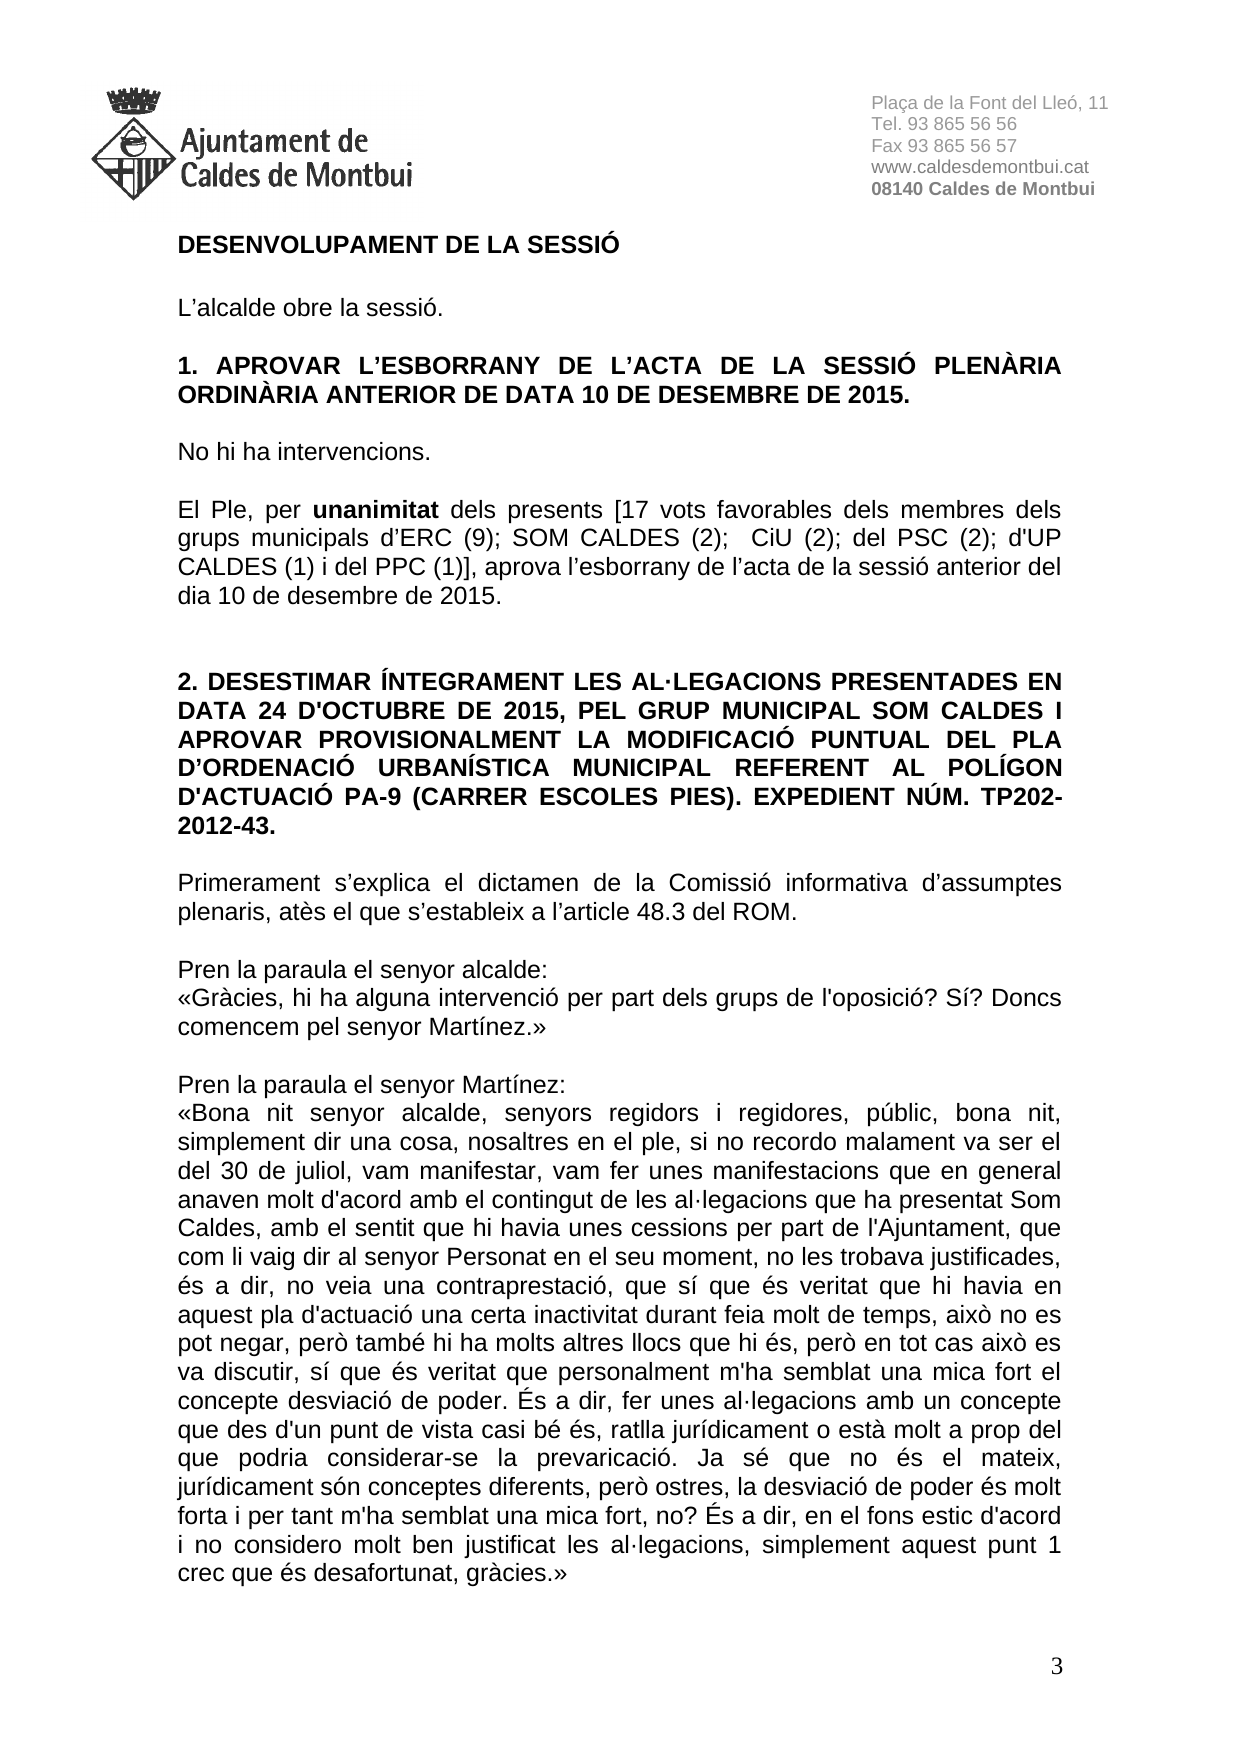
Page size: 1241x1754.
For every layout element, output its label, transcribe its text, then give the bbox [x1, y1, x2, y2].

text 1. APROVAR L’ESBORRANY DE L’ACTA DE LA SESSIÓ PLENÀRIA ORDINÀRIA ANTERIOR DE DATA 10 DE DESEMBRE DE 2015. [177, 351, 1063, 408]
text L’alcalde obre la sessió. [177, 293, 1063, 322]
text «Bona nit senyor alcalde, senyors regidors i regidores, públic, bona nit, simplement dir una cosa, nosaltres en el ple, si no recordo malament va ser el del 30 de juliol, vam manifestar, vam fer unes manifestacions que en general anaven molt d'acord amb el contingut de les al·legacions que ha presentat Som Caldes, amb el sentit que hi havia unes cessions per part de l'Ajuntament, que com li vaig dir al senyor Personat en el seu moment, no les trobava justificades, és a dir, no veia una contraprestació, que sí que és veritat que hi havia en aquest pla d'actuació una certa inactivitat durant feia molt de temps, això no es pot negar, però també hi ha molts altres llocs que hi és, però en tot cas això es va discutir, sí que és veritat que personalment m'ha semblat una mica fort el concepte desviació de poder. És a dir, fer unes al·legacions amb un concepte que des d'un punt de vista casi bé és, ratlla jurídicament o està molt a prop del que podria considerar-se la prevaricació. Ja sé que no és el mateix, jurídicament són conceptes diferents, però ostres, la desviació de poder és molt forta i per tant m'ha semblat una mica fort, no? És a dir, en el fons estic d'acord i no considero molt ben justificat les al·legacions, simplement aquest punt 1 crec que és desafortunat, gràcies.» [177, 1098, 1063, 1587]
text Primerament s’explica el dictamen de la Comissió informativa d’assumptes plenaris, atès el que s’estableix a l’article 48.3 del ROM. [177, 868, 1063, 926]
text Pren la paraula el senyor alcalde: [177, 955, 1063, 983]
text «Gràcies, hi ha alguna intervenció per part dels grups de l'oposició? Sí? Doncs comencem pel senyor Martínez.» [177, 983, 1063, 1041]
text El Ple, per unanimitat dels presents [17 vots favorables dels membres dels grups municipals d’ERC (9); SOM CALDES (2); CiU (2); del PSC (2); d'UP CALDES (1) i del PPC (1)], aprova l’esborrany de l’acta de la sessió anterior del dia 10 de desembre de 2015. [177, 495, 1063, 610]
text Pren la paraula el senyor Martínez: [177, 1070, 1063, 1098]
text No hi ha intervencions. [177, 437, 1063, 466]
text 2. DESESTIMAR ÍNTEGRAMENT LES AL·LEGACIONS PRESENTADES EN DATA 24 D'OCTUBRE DE 2015, PEL GRUP MUNICIPAL SOM CALDES I APROVAR PROVISIONALMENT LA MODIFICACIÓ PUNTUAL DEL PLA D’ORDENACIÓ URBANÍSTICA MUNICIPAL REFERENT AL POLÍGON D'ACTUACIÓ PA-9 (CARRER ESCOLES PIES). EXPEDIENT NÚM. TP202-2012-43. [177, 667, 1063, 840]
subtitle DESENVOLUPAMENT DE LA SESSIÓ [177, 230, 1063, 258]
